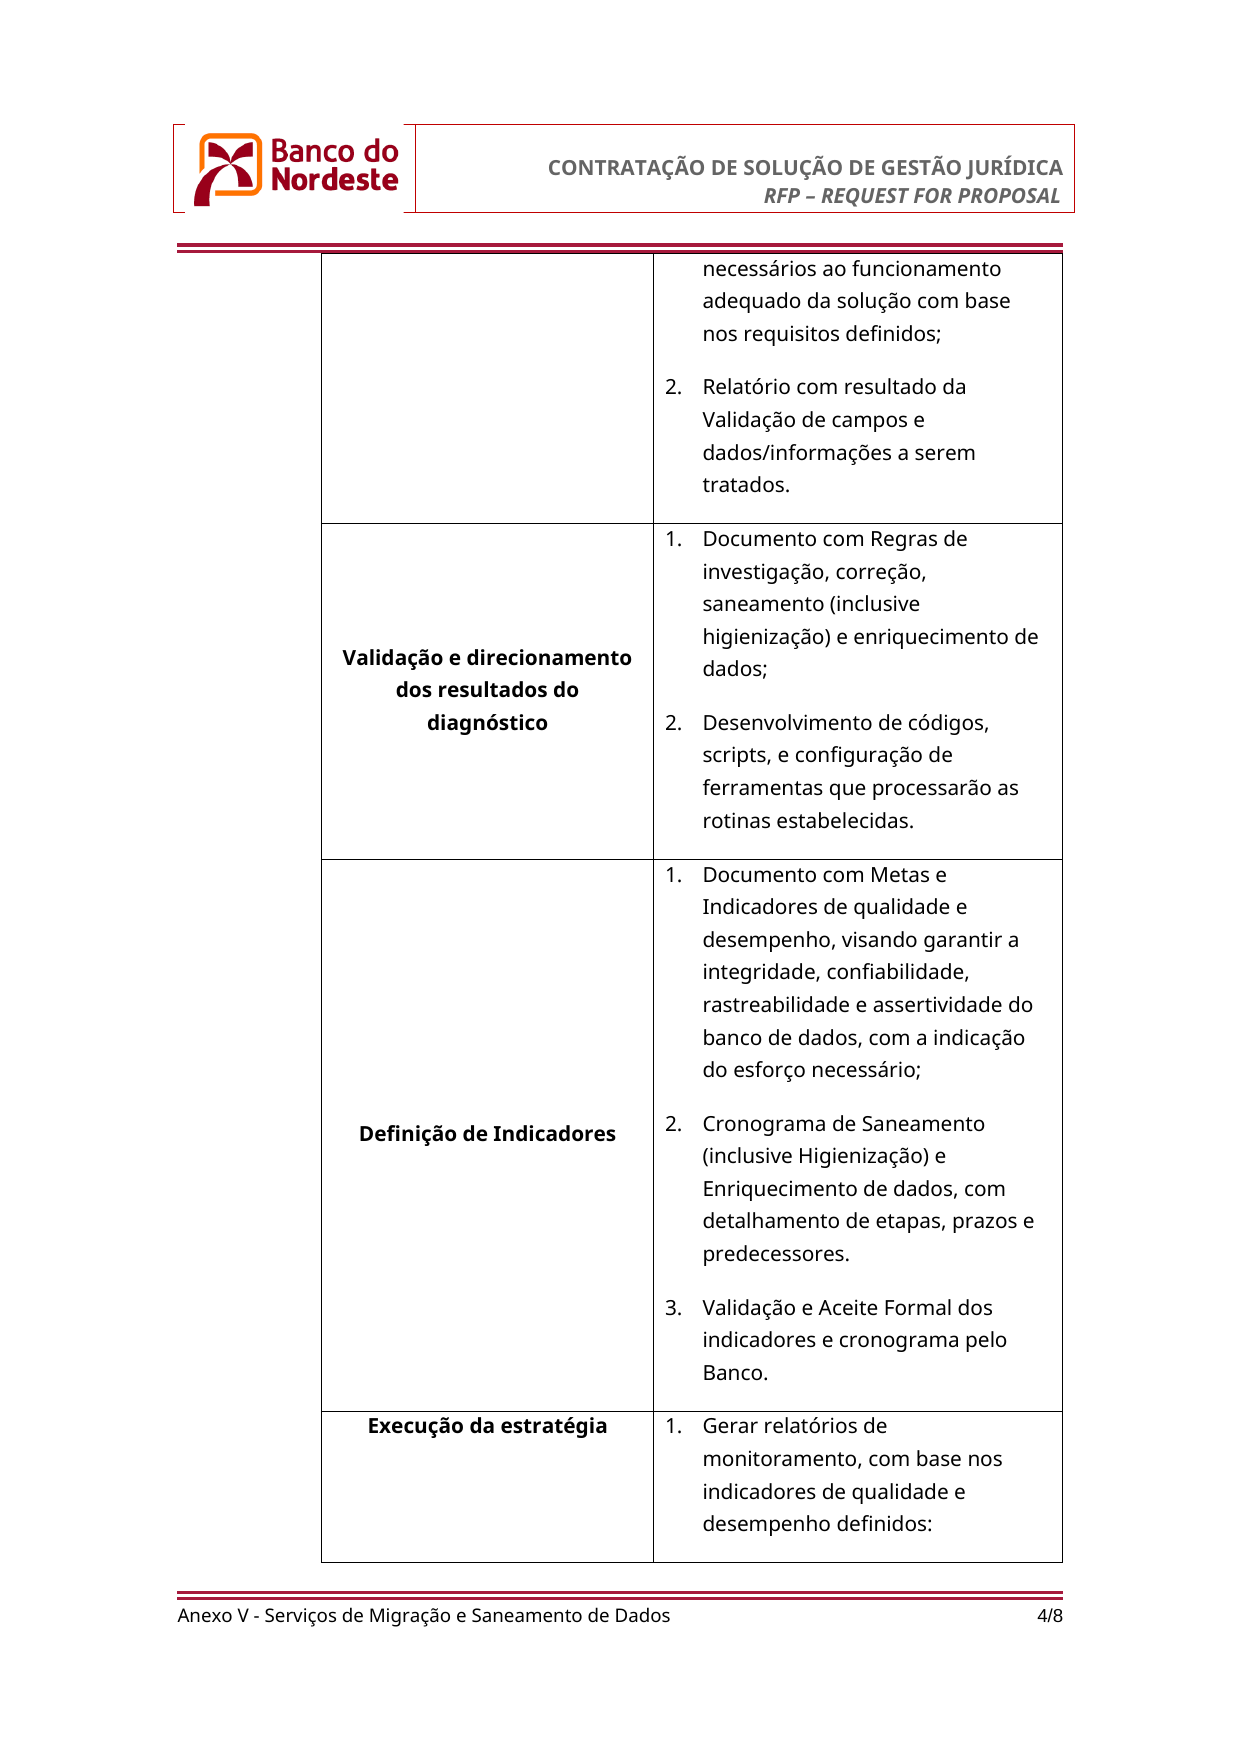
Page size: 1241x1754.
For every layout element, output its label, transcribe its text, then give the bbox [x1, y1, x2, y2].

table_cell Gerar relatórios de monitoramento, com base nos indicadores de qualidade e desempenho definidos: Identificar desvios e necessidades de correção em processos, códigos, scripts e configurações; Acompanhar a realização de ajustes que forem pertinentes e validados pela equipe de projeto. Base de Dados tratada e pronta a ser migrada para a SOLUÇÃO. Base de Dados, gerada após a conclusão do saneamento, a ser utilizada pelo BANCO para atualização de seu sistema jurídico legado; Validação e Aceite formal desta atividade pelo BANCO. [654, 1412, 1062, 1562]
table_cell Validação e direcionamento dos resultados do diagnóstico [322, 524, 653, 859]
table_cell Definição de Indicadores [322, 860, 653, 1411]
table_cell Documento com Metas e Indicadores de qualidade e desempenho, visando garantir a integridade, confiabilidade, rastreabilidade e assertividade do banco de dados, com a indicação do esforço necessário; Cronograma de Saneamento (inclusive Higienização) e Enriquecimento de dados, com detalhamento de etapas, prazos e predecessores. Validação e Aceite Formal dos indicadores e cronograma pelo Banco. [654, 860, 1062, 1411]
table_cell Execução da estratégia [322, 1412, 653, 1562]
table_cell Documento com Regras de investigação, correção, saneamento (inclusive higienização) e enriquecimento de dados; Desenvolvimento de códigos, scripts, e configuração de ferramentas que processarão as rotinas estabelecidas. [654, 524, 1062, 859]
table_cell necessários ao funcionamento adequado da solução com base nos requisitos definidos; Relatório com resultado da Validação de campos e dados/informações a serem tratados. [654, 254, 1062, 523]
table_cell [322, 254, 653, 523]
